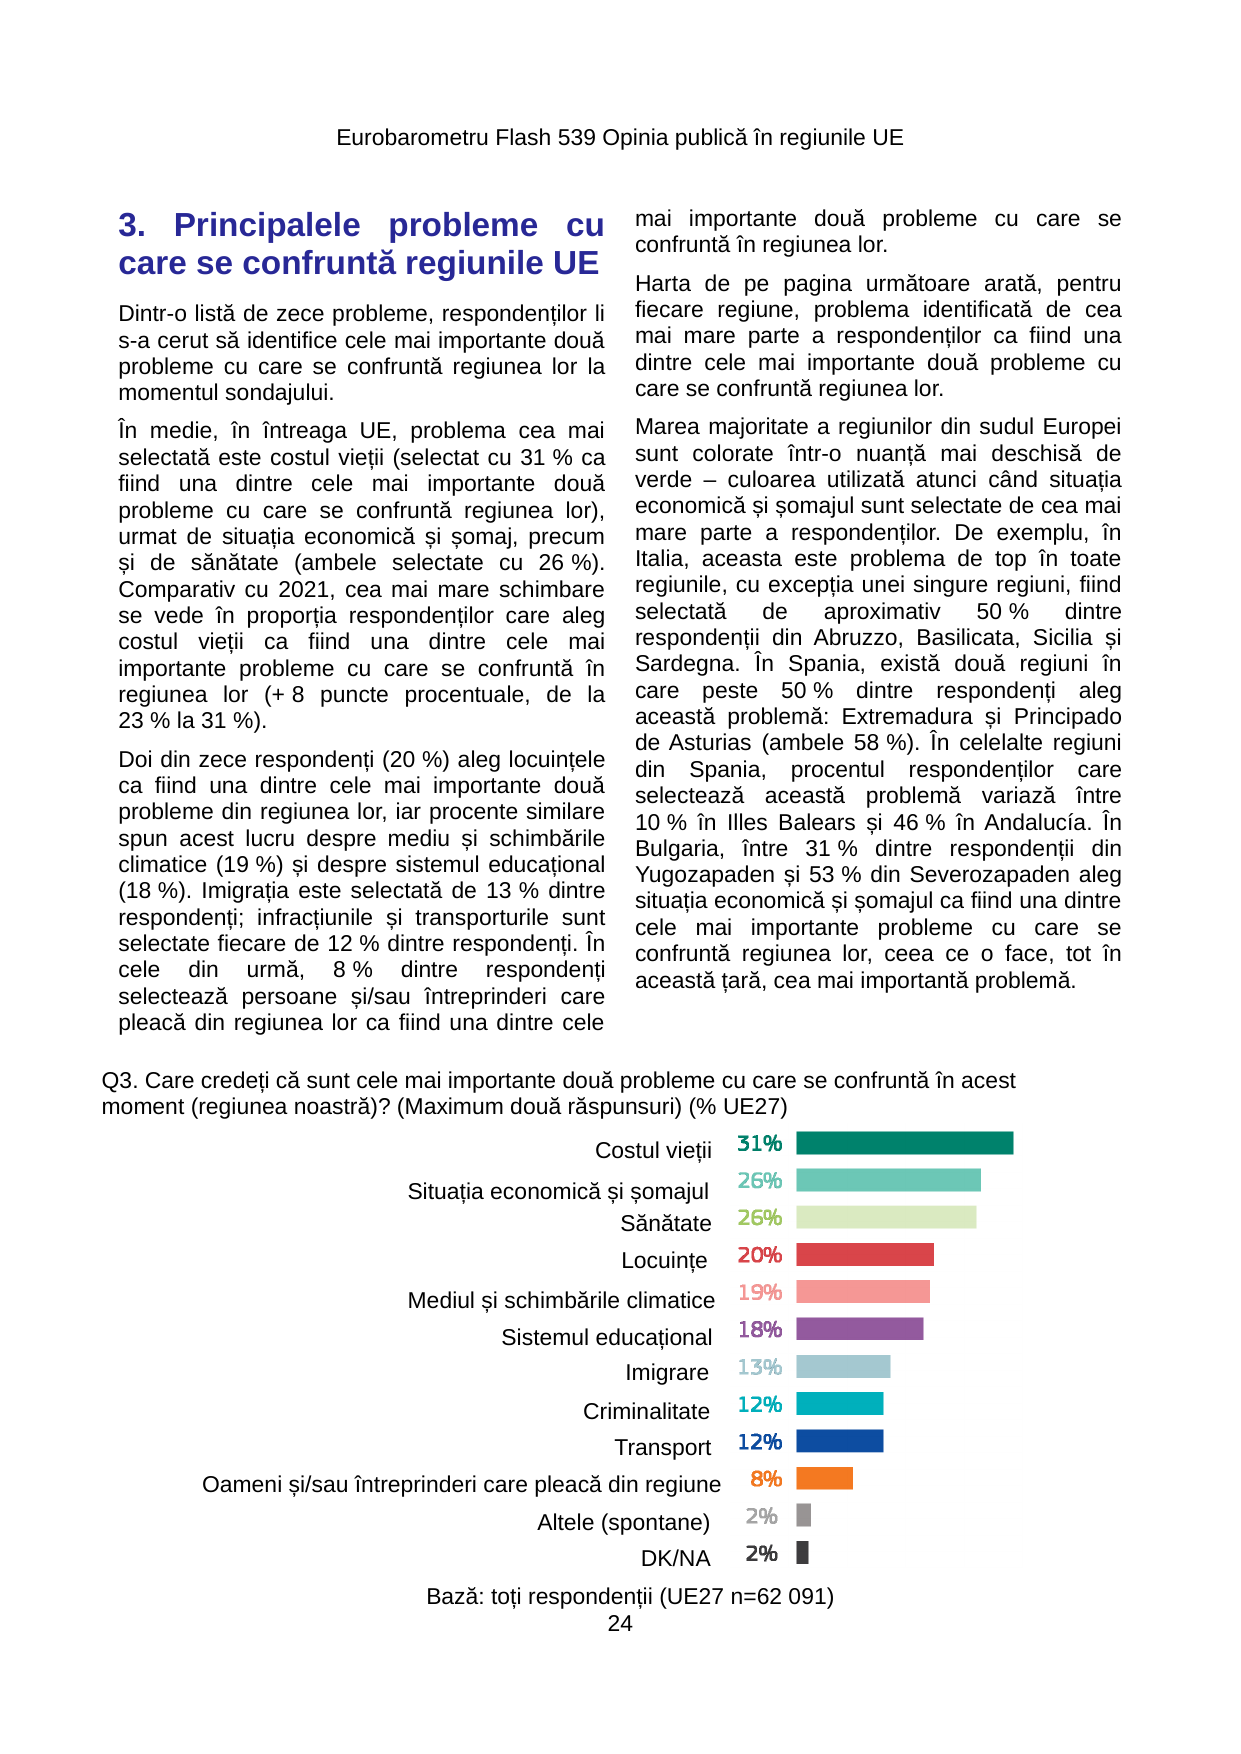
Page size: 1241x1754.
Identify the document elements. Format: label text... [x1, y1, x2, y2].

text mai importante două probleme cu care se confruntă în regiunea lor. [635, 205, 1122, 258]
text Dintr-o listă de zece probleme, respondenților li s-a cerut să identifice cele mai importante două probleme cu care se confruntă regiunea lor la momentul sondajului. [118, 300, 605, 406]
text Marea majoritate a regiunilor din sudul Europei sunt colorate într-o nuanță mai deschisă de verde – culoarea utilizată atunci când situația economică și șomajul sunt selectate de cea mai mare parte a respondenților. De exemplu, în Italia, aceasta este problema de top în toate regiunile, cu excepția unei singure regiuni, fiind selectată de aproximativ 50 % dintre respondenții din Abruzzo, Basilicata, Sicilia și Sardegna. În Spania, există două regiuni în care peste 50 % dintre respondenți aleg această problemă: Extremadura și Principado de Asturias (ambele 58 %). În celelalte regiuni din Spania, procentul respondenților care selectează această problemă variază între 10 % în Illes Balears și 46 % în Andalucía. În Bulgaria, între 31 % dintre respondenții din Yugozapaden și 53 % din Severozapaden aleg situația economică și șomajul ca fiind una dintre cele mai importante probleme cu care se confruntă regiunea lor, ceea ce o face, tot în această țară, cea mai importantă problemă. [635, 413, 1122, 993]
text Harta de pe pagina următoare arată, pentru fiecare regiune, problema identificată de cea mai mare parte a respondenților ca fiind una dintre cele mai importante două probleme cu care se confruntă regiunea lor. [635, 269, 1122, 401]
text În medie, în întreaga UE, problema cea mai selectată este costul vieții (selectat cu 31 % ca fiind una dintre cele mai importante două probleme cu care se confruntă regiunea lor), urmat de situația economică și șomaj, precum și de sănătate (ambele selectate cu 26 %). Comparativ cu 2021, cea mai mare schimbare se vede în proporția respondenților care aleg costul vieții ca fiind una dintre cele mai importante probleme cu care se confruntă în regiunea lor (+ 8 puncte procentuale, de la 23 % la 31 %). [118, 417, 605, 734]
subtitle 3. Principalele probleme cu care se confruntă regiunile UE [118, 205, 605, 282]
text Doi din zece respondenți (20 %) aleg locuințele ca fiind una dintre cele mai importante două probleme din regiunea lor, iar procente similare spun acest lucru despre mediu și schimbările climatice (19 %) și despre sistemul educațional (18 %). Imigrația este selectată de 13 % dintre respondenți; infracțiunile și transporturile sunt selectate fiecare de 12 % dintre respondenți. În cele din urmă, 8 % dintre respondenți selectează persoane și/sau întreprinderi care pleacă din regiunea lor ca fiind una dintre cele [118, 746, 605, 1036]
picture [730, 1123, 1023, 1568]
